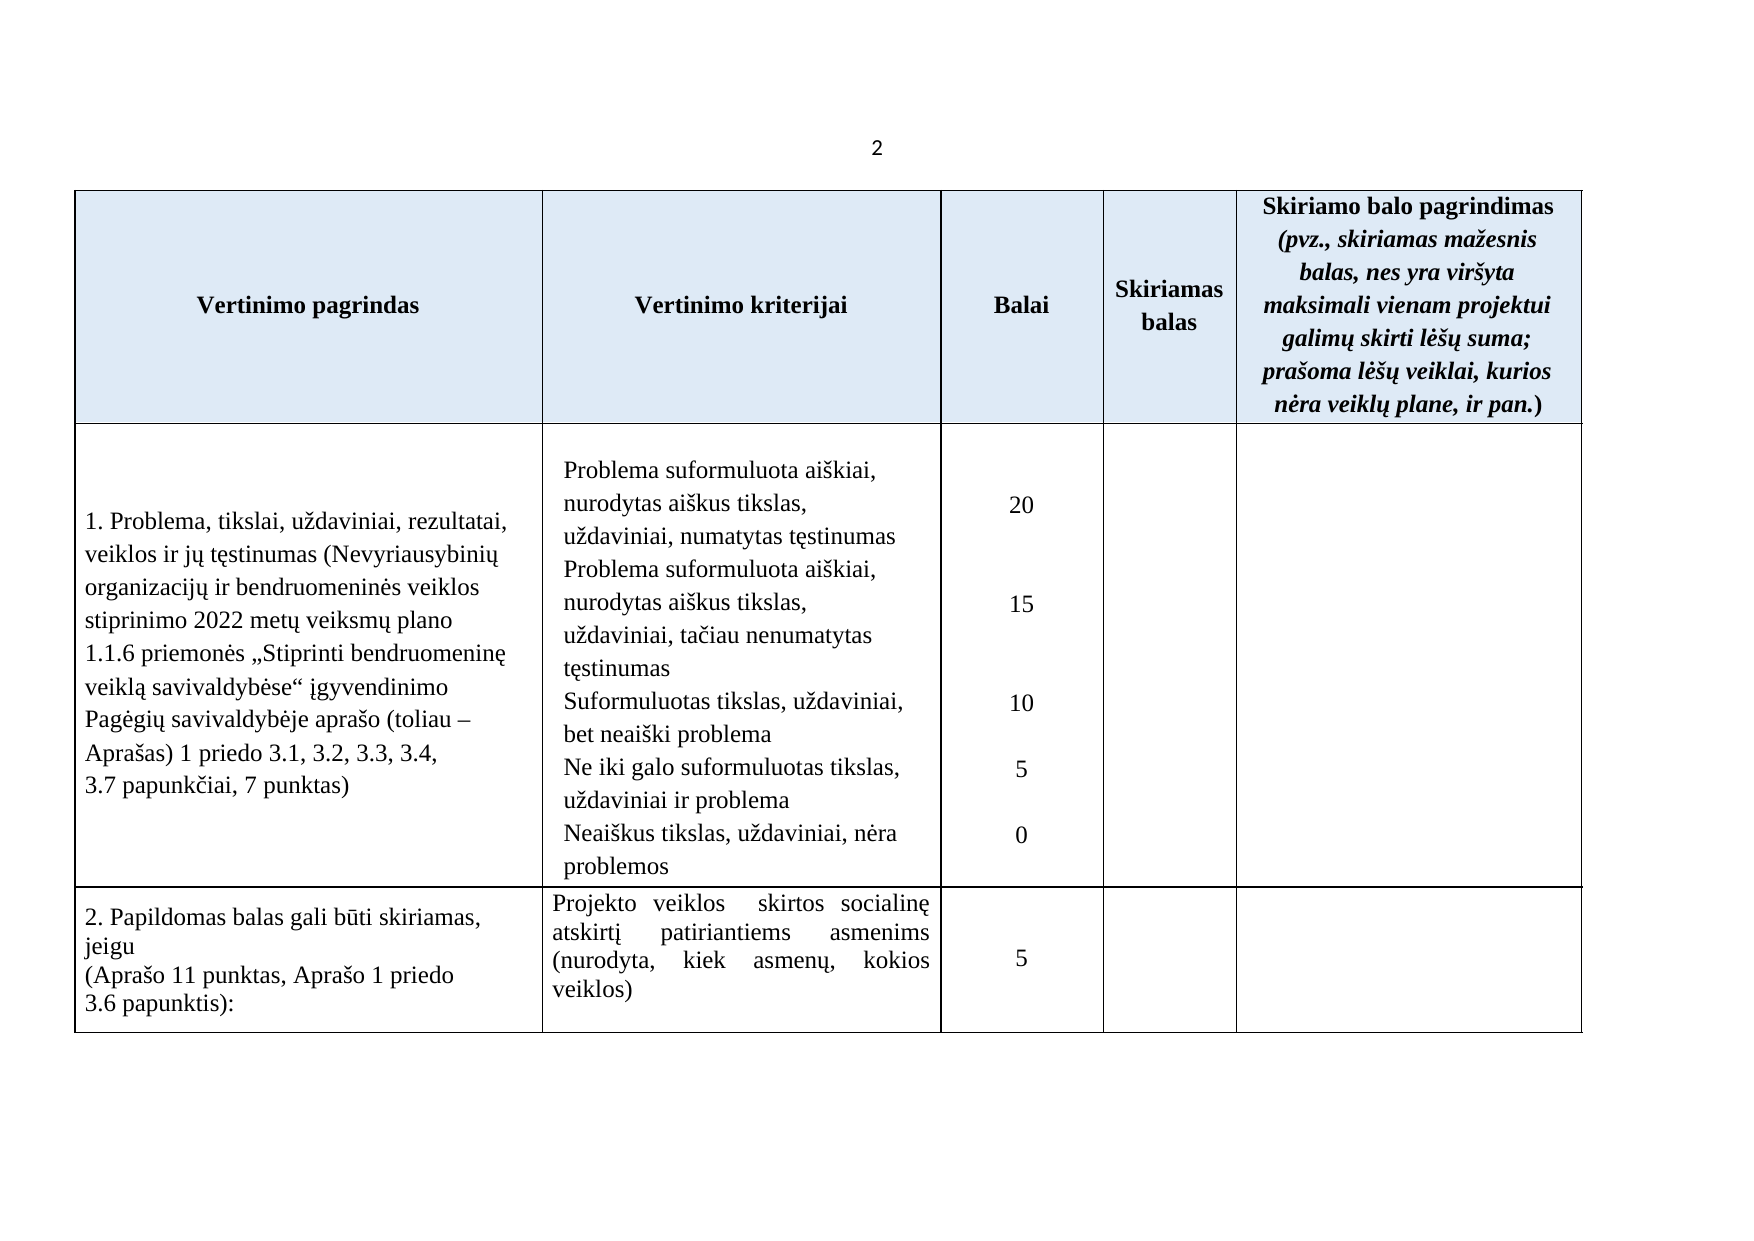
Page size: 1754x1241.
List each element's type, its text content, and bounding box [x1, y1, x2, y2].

table_cell 1. Problema, tikslai, uždaviniai, rezultatai, veiklos ir jų tęstinumas (Nevyriausybinių organizacijų ir bendruomeninės veiklos stiprinimo 2022 metų veiksmų plano 1.1.6 priemonės „Stiprinti bendruomeninę veiklą savivaldybėse“ įgyvendinimo Pagėgių savivaldybėje aprašo (toliau – Aprašas) 1 priedo 3.1, 3.2, 3.3, 3.4, 3.7 papunkčiai, 7 punktas) [76, 424, 542, 886]
table_cell [1237, 424, 1581, 886]
table_cell Neaiškus tikslas, uždaviniai, nėra problemos [552, 818, 915, 884]
table_header Vertinimo pagrindas [76, 191, 542, 422]
table_cell Problema suformuluota aiškiai, nurodytas aiškus tikslas, uždaviniai, tačiau nenumatytas tęstinumas [552, 554, 915, 686]
table_cell [543, 424, 940, 886]
table_cell 5 [942, 888, 1103, 1032]
table_header Skiriamo balo pagrindimas (pvz., skiriamas mažesnis balas, nes yra viršyta maksimali vienam projektui galimų skirti lėšų suma; prašoma lėšų veiklai, kurios nėra veiklų plane, ir pan.) [1237, 191, 1581, 422]
table_cell 20 15 10 5 0 [942, 424, 1103, 886]
table_header Skiriamas balas [1104, 191, 1236, 422]
table_header Problema suformuluota aiškiai, nurodytas aiškus tikslas, uždaviniai, numatytas tęstinumas [552, 455, 915, 554]
table_cell Suformuluotas tikslas, uždaviniai, bet neaiški problema [552, 686, 915, 752]
table_cell [1237, 888, 1581, 1032]
table_cell Projekto veiklos skirtos socialinę atskirtį patiriantiems asmenims (nurodyta, kiek asmenų, kokios veiklos) [543, 888, 940, 1032]
table_cell Ne iki galo suformuluotas tikslas, uždaviniai ir problema [552, 752, 915, 818]
table_header Vertinimo kriterijai [543, 191, 940, 422]
table_cell [1104, 888, 1236, 1032]
table_cell 2. Papildomas balas gali būti skiriamas, jeigu (Aprašo 11 punktas, Aprašo 1 priedo 3.6 papunktis): [76, 888, 542, 1032]
table_cell [1104, 424, 1236, 886]
table_header Balai [942, 191, 1103, 422]
